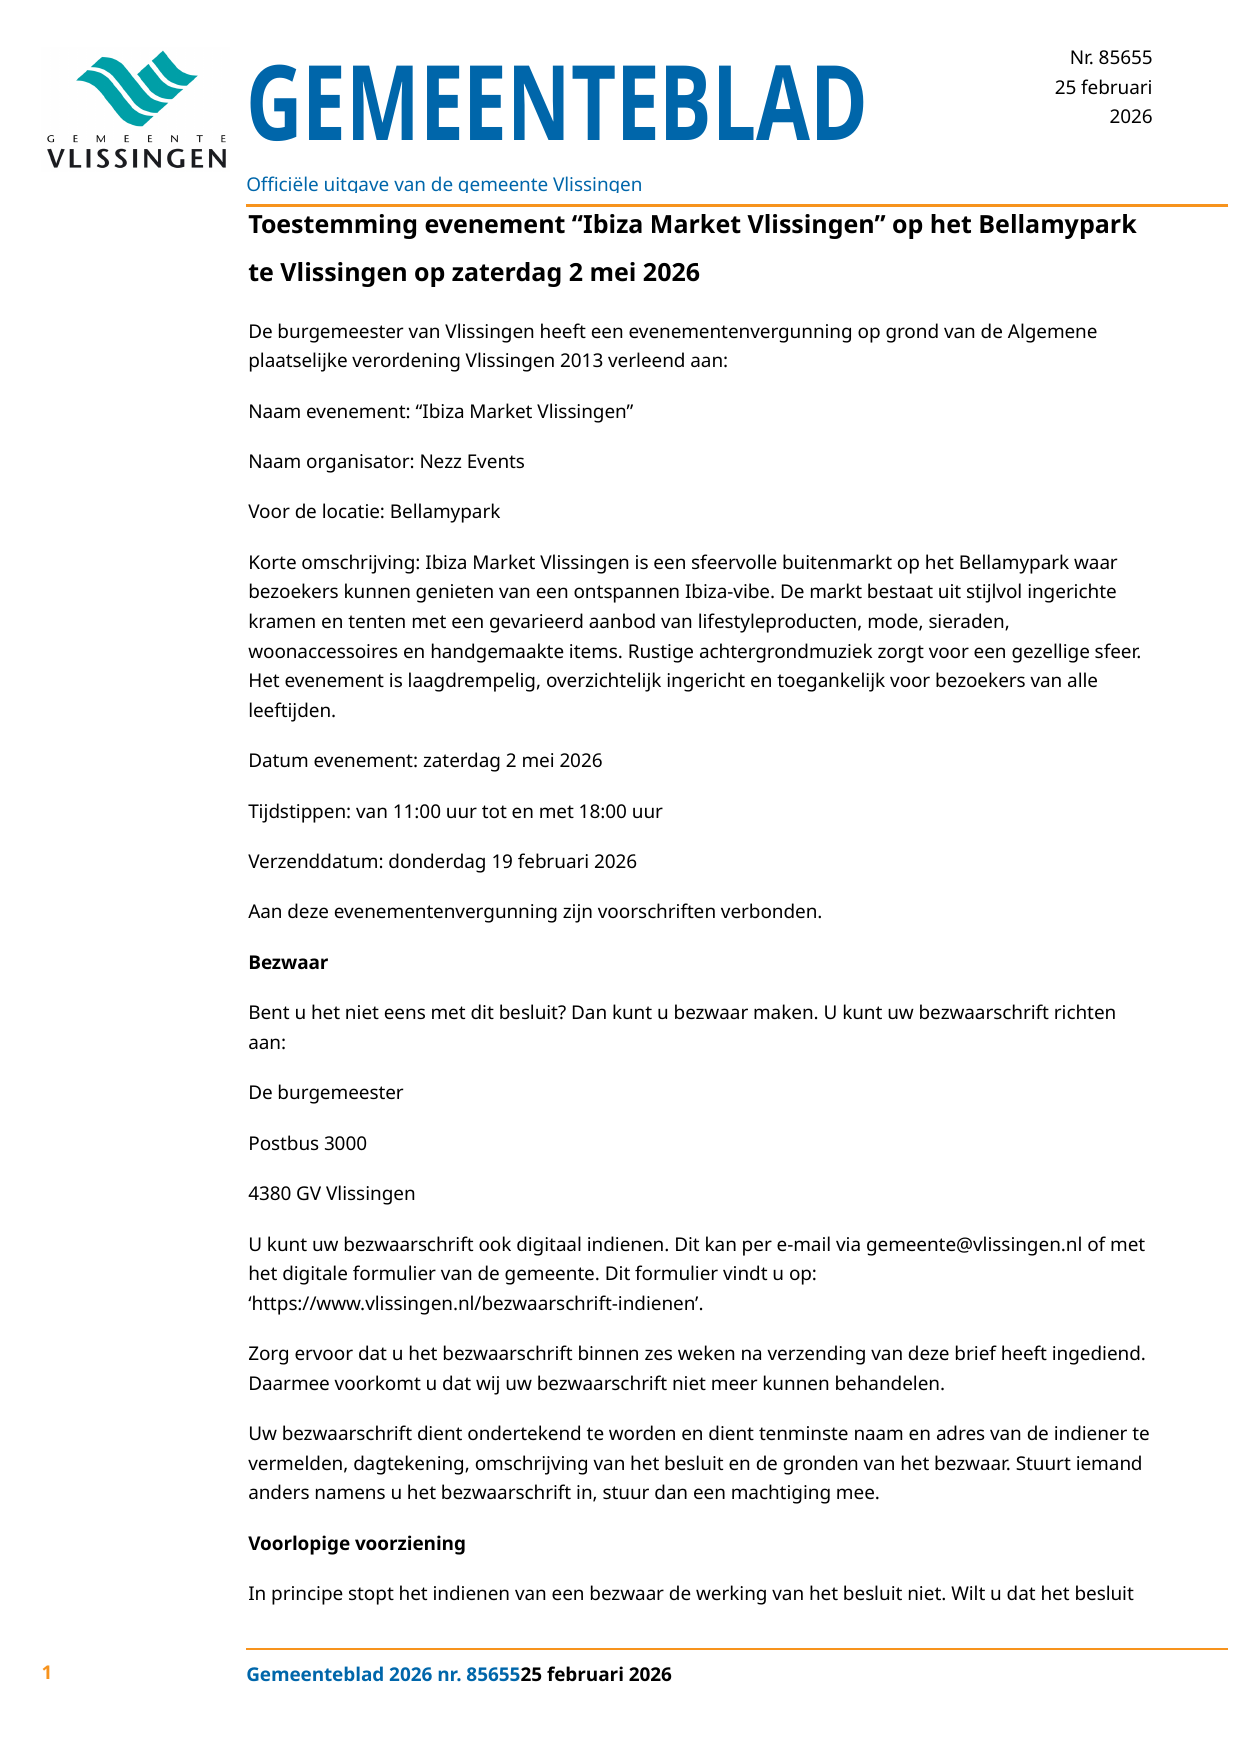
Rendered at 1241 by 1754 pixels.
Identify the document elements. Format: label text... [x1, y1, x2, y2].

text Bent u het niet eens met dit besluit? Dan kunt u bezwaar maken. U kunt uw bezwaarschrift richten aan: [248, 999, 1152, 1055]
text Korte omschrijving: Ibiza Market Vlissingen is een sfeervolle buitenmarkt op het Bellamypark waar bezoekers kunnen genieten van een ontspannen Ibiza-vibe. De markt bestaat uit stijlvol ingerichte kramen en tenten met een gevarieerd aanbod van lifestyleproducten, mode, sieraden, woonaccessoires en handgemaakte items. Rustige achtergrondmuziek zorgt voor een gezellige sfeer. Het evenement is laagdrempelig, overzichtelijk ingericht en toegankelijk voor bezoekers van alle leeftijden. [248, 549, 1152, 723]
text Voorlopige voorziening [248, 1530, 1152, 1556]
text Datum evenement: zaterdag 2 mei 2026 [248, 747, 1152, 773]
text Naam organisator: Nezz Events [248, 448, 1152, 474]
text Zorg ervoor dat u het bezwaarschrift binnen zes weken na verzending van deze brief heeft ingediend. Daarmee voorkomt u dat wij uw bezwaarschrift niet meer kunnen behandelen. [248, 1340, 1152, 1396]
text Toestemming evenement “Ibiza Market Vlissingen” op het Bellamypark te Vlissingen op zaterdag 2 mei 2026 [248, 207, 1152, 288]
text Naam evenement: “Ibiza Market Vlissingen” [248, 398, 1152, 424]
text Uw bezwaarschrift dient ondertekend te worden en dient tenminste naam en adres van de indiener te vermelden, dagtekening, omschrijving van het besluit en de gronden van het bezwaar. Stuurt iemand anders namens u het bezwaarschrift in, stuur dan een machtiging mee. [248, 1420, 1152, 1505]
picture [41, 47, 231, 172]
text De burgemeester van Vlissingen heeft een evenementenvergunning op grond van de Algemene plaatselijke verordening Vlissingen 2013 verleend aan: [248, 318, 1152, 373]
text Verzenddatum: donderdag 19 februari 2026 [248, 848, 1152, 874]
text 4380 GV Vlissingen [248, 1180, 1152, 1206]
text U kunt uw bezwaarschrift ook digitaal indienen. Dit kan per e-mail via gemeente@vlissingen.nl of met het digitale formulier van de gemeente. Dit formulier vindt u op: ‘https://www.vlissingen.nl/bezwaarschrift-indienen’. [248, 1231, 1152, 1316]
text De burgemeester [248, 1079, 1152, 1105]
text Tijdstippen: van 11:00 uur tot en met 18:00 uur [248, 798, 1152, 824]
text In principe stopt het indienen van een bezwaar de werking van het besluit niet. Wilt u dat het besluit [248, 1580, 1152, 1606]
text Aan deze evenementenvergunning zijn voorschriften verbonden. [248, 899, 1152, 924]
text Bezwaar [248, 949, 1152, 975]
text Postbus 3000 [248, 1130, 1152, 1156]
text Voor de locatie: Bellamypark [248, 499, 1152, 524]
